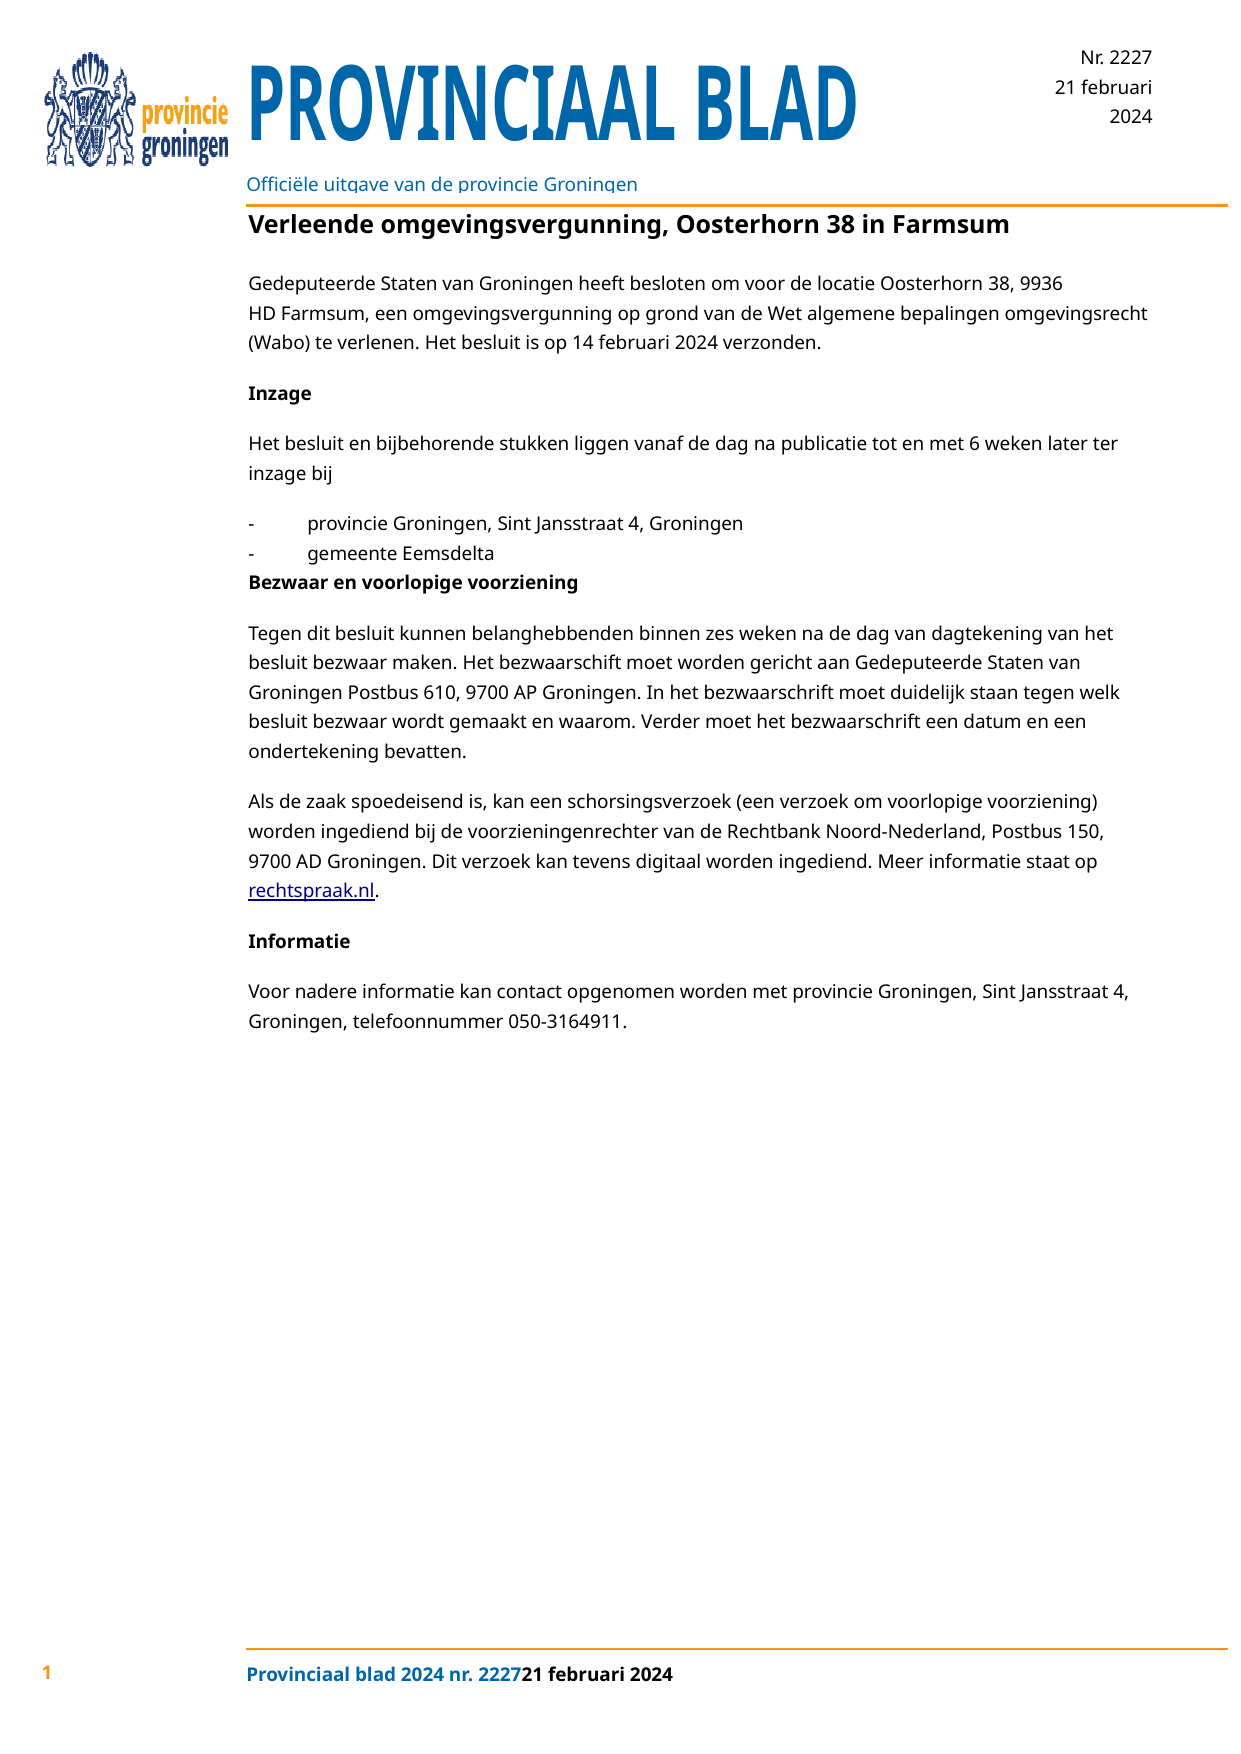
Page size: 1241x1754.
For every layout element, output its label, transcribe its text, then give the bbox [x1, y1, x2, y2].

text Het besluit en bijbehorende stukken liggen vanaf de dag na publicatie tot en met 6 weken later ter inzage bij [248, 430, 1152, 486]
text Gedeputeerde Staten van Groningen heeft besloten om voor de locatie Oosterhorn 38, 9936 HD Farmsum, een omgevingsvergunning op grond van de Wet algemene bepalingen omgevingsrecht (Wabo) te verlenen. Het besluit is op 14 februari 2024 verzonden. [248, 270, 1152, 355]
text Verleende omgevingsvergunning, Oosterhorn 38 in Farmsum [248, 207, 1152, 241]
text Informatie [248, 928, 1152, 953]
text Bezwaar en voorlopige voorziening [248, 569, 1152, 595]
text Tegen dit besluit kunnen belanghebbenden binnen zes weken na de dag van dagtekening van het besluit bezwaar maken. Het bezwaarschift moet worden gericht aan Gedeputeerde Staten van Groningen Postbus 610, 9700 AP Groningen. In het bezwaarschrift moet duidelijk staan tegen welk besluit bezwaar wordt gemaakt en waarom. Verder moet het bezwaarschrift een datum en een ondertekening bevatten. [248, 620, 1152, 764]
text Als de zaak spoedeisend is, kan een schorsingsverzoek (een verzoek om voorlopige voorziening) worden ingediend bij de voorzieningenrechter van de Rechtbank Noord-Nederland, Postbus 150, 9700 AD Groningen. Dit verzoek kan tevens digitaal worden ingediend. Meer informatie staat op rechtspraak.nl. [248, 789, 1152, 903]
picture [41, 47, 231, 172]
list gemeente Eemsdelta [248, 540, 1152, 566]
text Inzage [248, 380, 1152, 406]
text Voor nadere informatie kan contact opgenomen worden met provincie Groningen, Sint Jansstraat 4, Groningen, telefoonnummer 050-3164911. [248, 978, 1152, 1033]
list provincie Groningen, Sint Jansstraat 4, Groningen [248, 510, 1152, 536]
